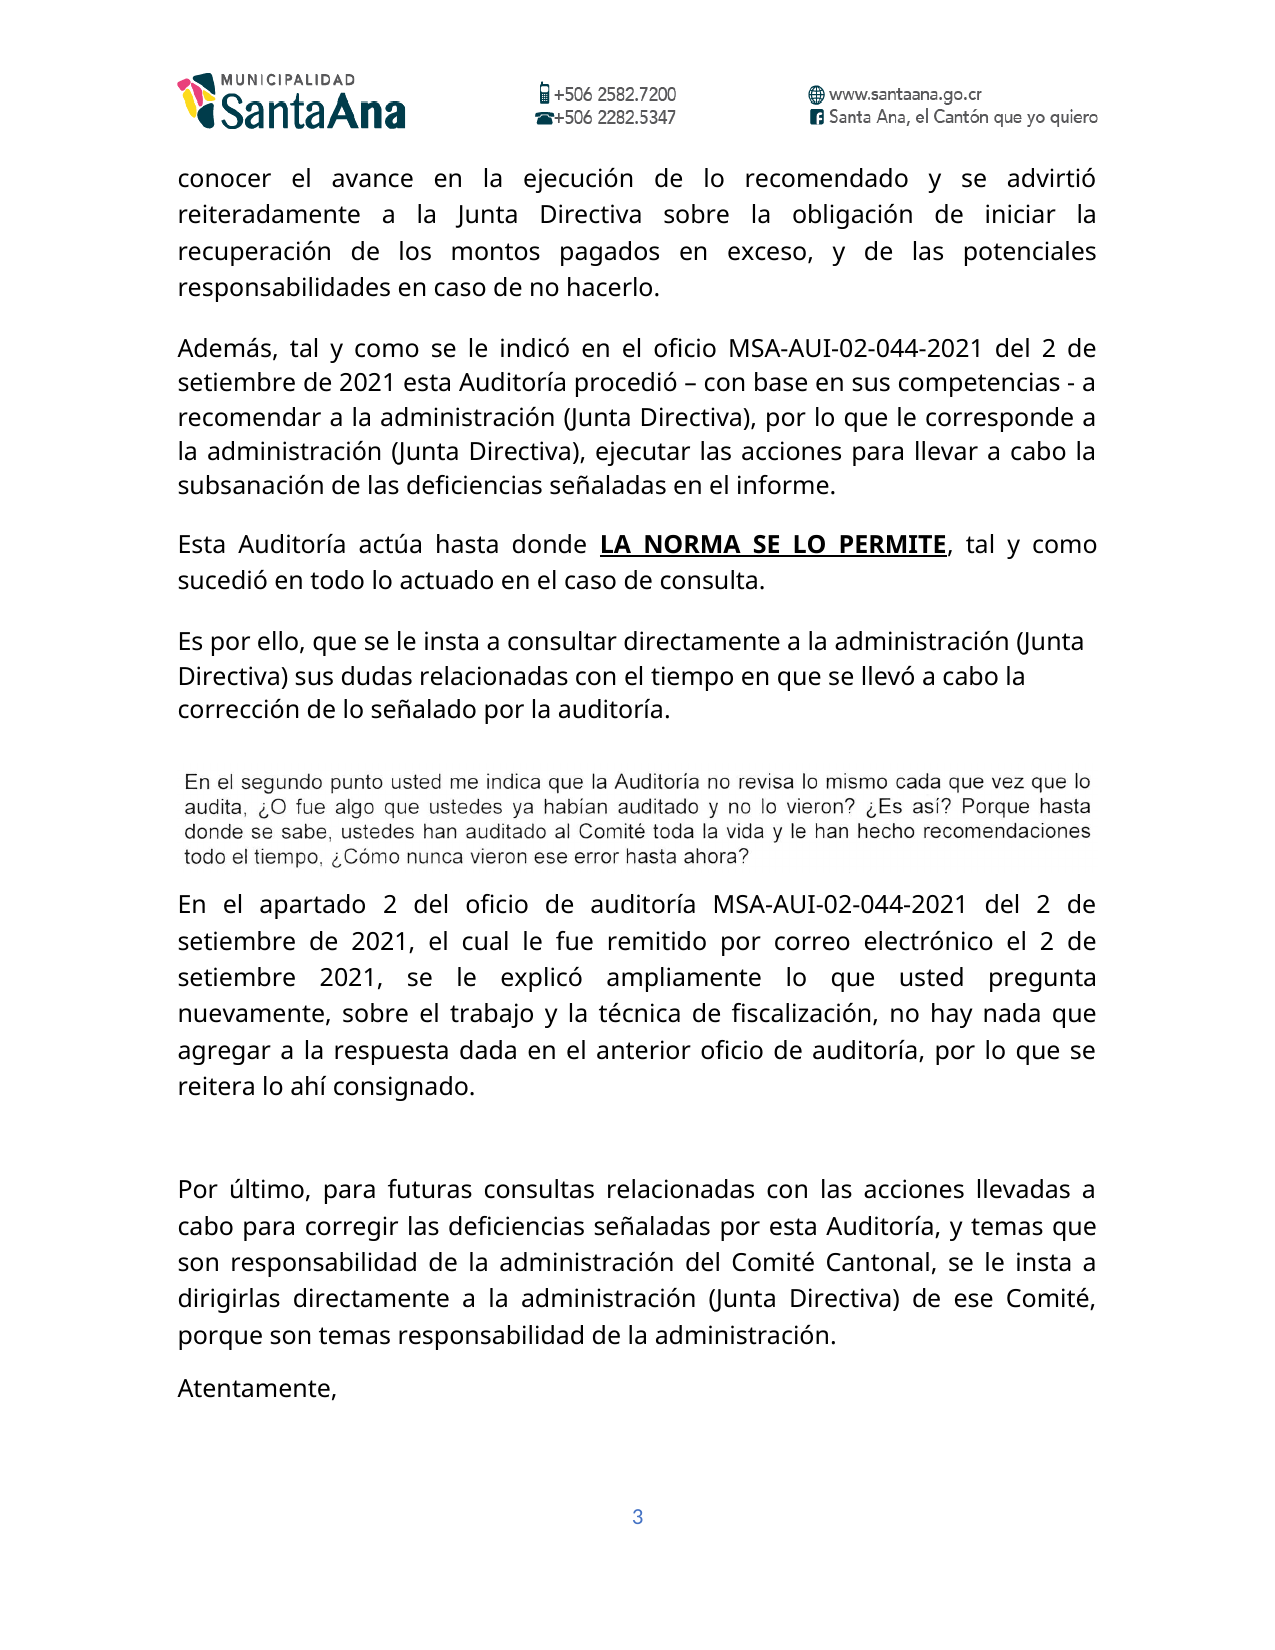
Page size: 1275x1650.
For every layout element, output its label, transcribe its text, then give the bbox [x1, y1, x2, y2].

text Además, tal y como se le indicó en el oficio MSA-AUI-02-044-2021 del 2 de setiembre de 2021 esta Auditoría procedió – con base en sus competencias - a recomendar a la administración (Junta Directiva), por lo que le corresponde a la administración (Junta Directiva), ejecutar las acciones para llevar a cabo la subsanación de las deficiencias señaladas en el informe. [177, 331, 1098, 501]
text Esta Auditoría actúa hasta donde LA NORMA SE LO PERMITE, tal y como sucedió en todo lo actuado en el caso de consulta. [177, 526, 1098, 597]
text conocer el avance en la ejecución de lo recomendado y se advirtió reiteradamente a la Junta Directiva sobre la obligación de iniciar la recuperación de los montos pagados en exceso, y de las potenciales responsabilidades en caso de no hacerlo. [177, 161, 1098, 304]
text En el apartado 2 del oficio de auditoría MSA-AUI-02-044-2021 del 2 de setiembre de 2021, el cual le fue remitido por correo electrónico el 2 de setiembre 2021, se le explicó ampliamente lo que usted pregunta nuevamente, sobre el trabajo y la técnica de fiscalización, no hay nada que agregar a la respuesta dada en el anterior oficio de auditoría, por lo que se reitera lo ahí consignado. [177, 887, 1098, 1103]
text Por último, para futuras consultas relacionadas con las acciones llevadas a cabo para corregir las deficiencias señaladas por esta Auditoría, y temas que son responsabilidad de la administración del Comité Cantonal, se le insta a dirigirlas directamente a la administración (Junta Directiva) de ese Comité, porque son temas responsabilidad de la administración. [177, 1172, 1098, 1351]
text Atentamente, [177, 1370, 1098, 1404]
text Es por ello, que se le insta a consultar directamente a la administración (Junta Directiva) sus dudas relacionadas con el tiempo en que se llevó a cabo la corrección de lo señalado por la auditoría. [177, 624, 1098, 726]
